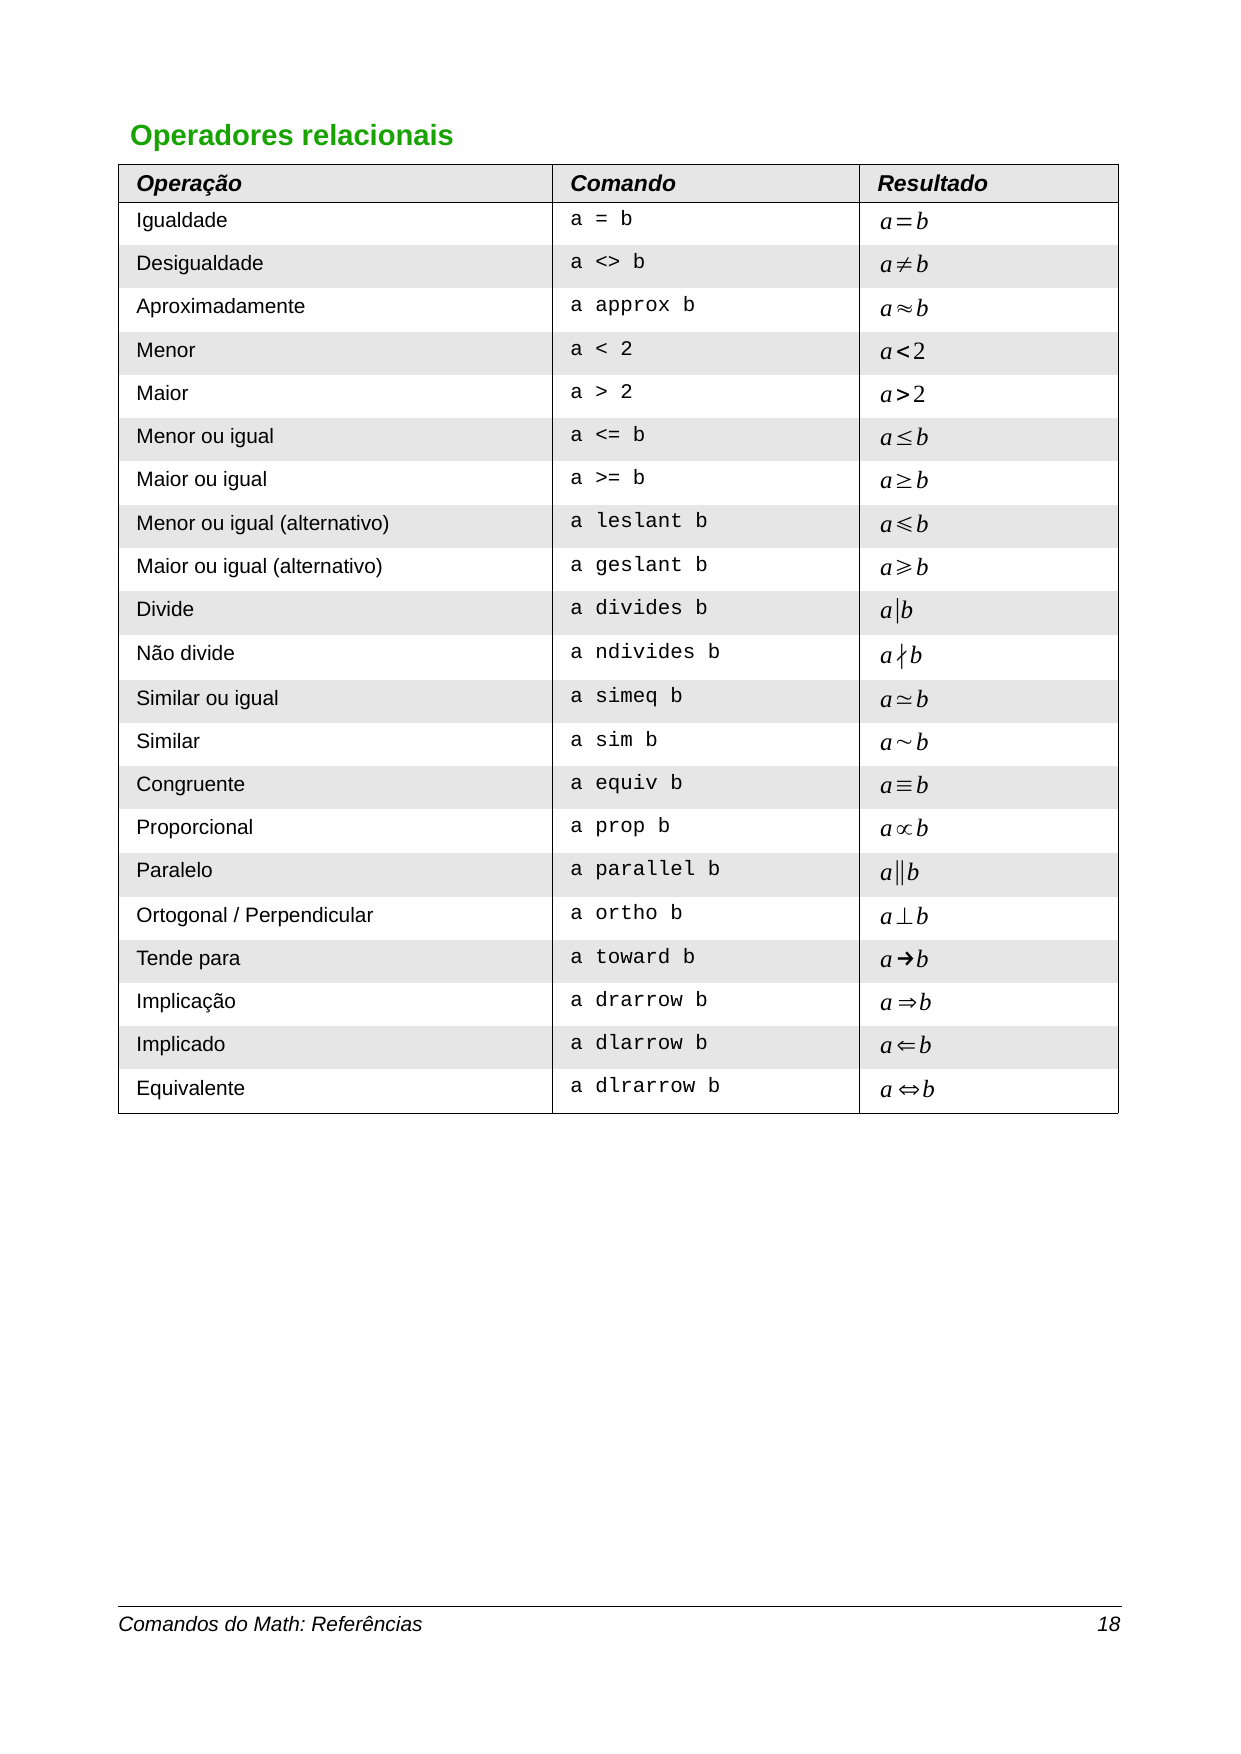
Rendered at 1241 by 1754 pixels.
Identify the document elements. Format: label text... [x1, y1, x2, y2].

table_cell [860, 332, 1118, 375]
table_cell a parallel b [553, 853, 859, 897]
table_cell a drarrow b [553, 983, 859, 1026]
table_cell Aproximadamente [119, 289, 552, 332]
subtitle Operadores relacionais [130, 118, 1122, 152]
table_cell [860, 1070, 1118, 1113]
table_cell [860, 418, 1118, 461]
table_cell [860, 591, 1118, 635]
table_cell Maior [119, 375, 552, 418]
table_cell [860, 940, 1118, 983]
table_cell Divide [119, 591, 552, 635]
table_cell a prop b [553, 809, 859, 852]
table_cell Similar [119, 723, 552, 766]
table_cell Menor ou igual [119, 418, 552, 461]
table_cell [860, 766, 1118, 809]
table_cell a sim b [553, 723, 859, 766]
table_cell a <> b [553, 245, 859, 288]
table_cell Implicado [119, 1026, 552, 1069]
table_header Operação [119, 165, 552, 202]
table_cell a equiv b [553, 766, 859, 809]
table_cell a = b [553, 203, 859, 245]
table_cell a dlarrow b [553, 1026, 859, 1069]
table_cell Tende para [119, 940, 552, 983]
table_cell a >= b [553, 461, 859, 505]
table_cell a ndivides b [553, 635, 859, 679]
table_cell Menor ou igual (alternativo) [119, 505, 552, 548]
table_cell [860, 1026, 1118, 1069]
table_cell a geslant b [553, 548, 859, 591]
table_cell [860, 723, 1118, 766]
table_cell [860, 983, 1118, 1026]
table_cell [860, 245, 1118, 288]
table_cell [860, 809, 1118, 852]
table_cell [860, 635, 1118, 679]
table_cell Maior ou igual (alternativo) [119, 548, 552, 591]
table_cell [860, 375, 1118, 418]
table_header Comando [553, 165, 859, 202]
table_cell [860, 548, 1118, 591]
table_cell Igualdade [119, 203, 552, 245]
table_cell a ortho b [553, 897, 859, 940]
table_cell Desigualdade [119, 245, 552, 288]
table_cell Proporcional [119, 809, 552, 852]
table_cell a < 2 [553, 332, 859, 375]
table_cell Maior ou igual [119, 461, 552, 505]
table_cell Equivalente [119, 1070, 552, 1113]
table_cell Similar ou igual [119, 680, 552, 723]
table_cell [860, 461, 1118, 505]
table_cell [860, 853, 1118, 897]
table_cell [860, 203, 1118, 245]
table_cell a simeq b [553, 680, 859, 723]
table_cell a <= b [553, 418, 859, 461]
table_cell Implicação [119, 983, 552, 1026]
table_cell a toward b [553, 940, 859, 983]
table_cell Ortogonal / Perpendicular [119, 897, 552, 940]
table_cell Menor [119, 332, 552, 375]
table_cell a dlrarrow b [553, 1070, 859, 1113]
table_cell [860, 897, 1118, 940]
table_cell Paralelo [119, 853, 552, 897]
table_cell a > 2 [553, 375, 859, 418]
table_cell Não divide [119, 635, 552, 679]
table_header Resultado [860, 165, 1118, 202]
table_cell [860, 289, 1118, 332]
table_cell a approx b [553, 289, 859, 332]
table_cell [860, 505, 1118, 548]
table_cell Congruente [119, 766, 552, 809]
table_cell a leslant b [553, 505, 859, 548]
table_cell a divides b [553, 591, 859, 635]
table_cell [860, 680, 1118, 723]
